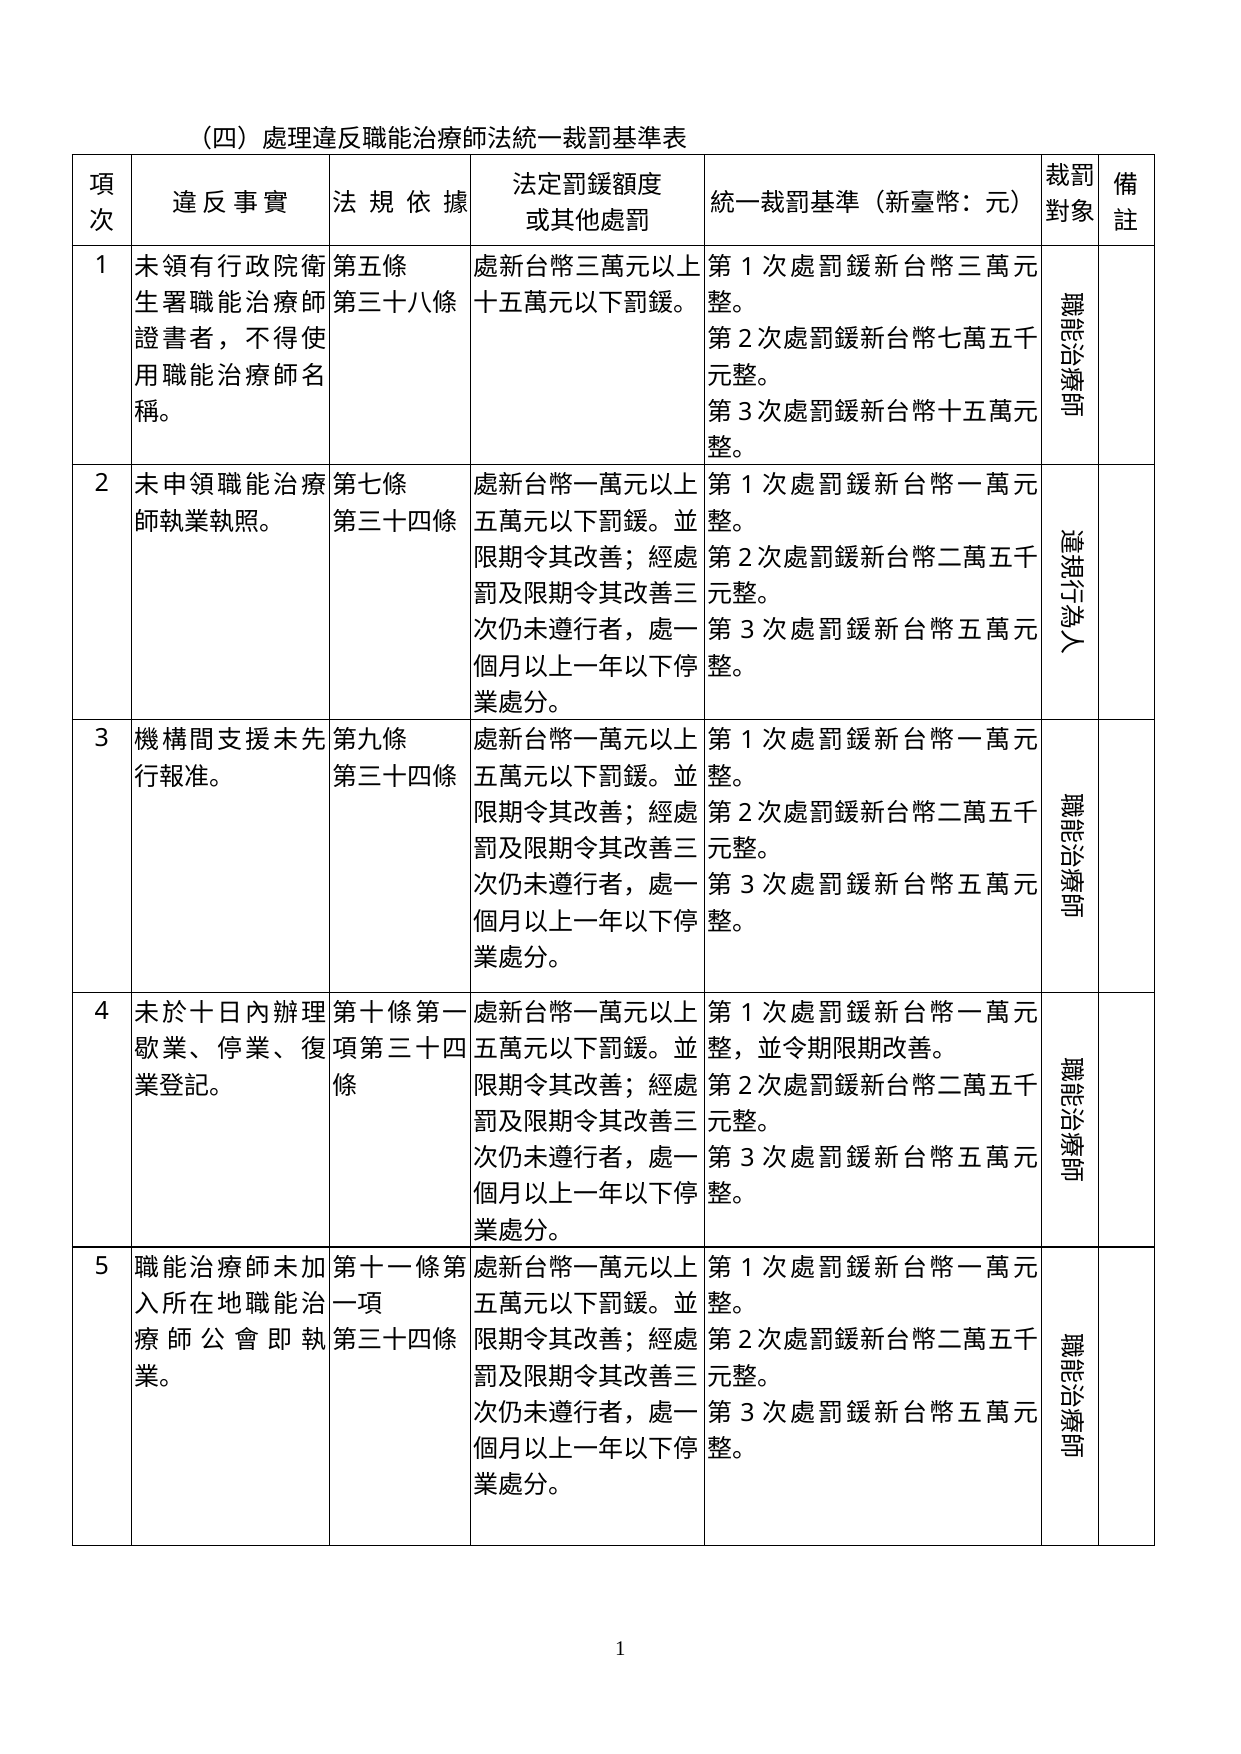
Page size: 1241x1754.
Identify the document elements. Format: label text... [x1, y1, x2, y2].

table_header 裁罰 對象 [1042, 155, 1098, 245]
table_cell 處新台幣一萬元以上五萬元以下罰鍰。並限期令其改善；經處罰及限期令其改善三次仍未遵行者，處一個月以上一年以下停業處分。 [471, 465, 704, 719]
table_header 法規依據 [330, 155, 470, 245]
text （四）處理違反職能治療師法統一裁罰基準表 [187, 118, 1053, 154]
table_cell 職能治療師 [1042, 993, 1098, 1246]
table_cell [1099, 993, 1154, 1246]
table_cell 1 [73, 246, 131, 464]
table_cell 違規行為人 [1042, 465, 1098, 719]
table_cell [1099, 1248, 1154, 1545]
table_cell [1099, 465, 1154, 719]
table_cell 職能治療師 [1042, 720, 1098, 992]
table_cell 機構間支援未先行報准。 [132, 720, 329, 992]
table_header 項 次 [73, 155, 131, 245]
table_cell 處新台幣一萬元以上五萬元以下罰鍰。並限期令其改善；經處罰及限期令其改善三次仍未遵行者，處一個月以上一年以下停業處分。 [471, 993, 704, 1246]
table_cell [1099, 246, 1154, 464]
table_cell 5 [73, 1248, 131, 1545]
table_cell 第七條 第三十四條 [330, 465, 470, 719]
table_header 違 反 事 實 [132, 155, 329, 245]
table_cell 第十條第一項第三十四條 [330, 993, 470, 1246]
table_cell 4 [73, 993, 131, 1246]
table_cell 第1次處罰鍰新台幣一萬元整。 第2次處罰鍰新台幣二萬五千元整。 第3次處罰鍰新台幣五萬元整。 [705, 1248, 1041, 1545]
table_cell 3 [73, 720, 131, 992]
table_cell 未領有行政院衛生署職能治療師證書者，不得使用職能治療師名稱。 [132, 246, 329, 464]
table_cell 職能治療師 [1042, 246, 1098, 464]
table_cell 處新台幣一萬元以上五萬元以下罰鍰。並限期令其改善；經處罰及限期令其改善三次仍未遵行者，處一個月以上一年以下停業處分。 [471, 720, 704, 992]
table_cell 職能治療師未加入所在地職能治療師公會即執業。 [132, 1248, 329, 1545]
table_cell 第1次處罰鍰新台幣一萬元整。 第2次處罰鍰新台幣二萬五千元整。 第3次處罰鍰新台幣五萬元整。 [705, 720, 1041, 992]
table_cell 第1次處罰鍰新台幣一萬元整，並令期限期改善。 第2次處罰鍰新台幣二萬五千元整。 第3次處罰鍰新台幣五萬元整。 [705, 993, 1041, 1246]
table_cell 處新台幣一萬元以上五萬元以下罰鍰。並限期令其改善；經處罰及限期令其改善三次仍未遵行者，處一個月以上一年以下停業處分。 [471, 1248, 704, 1545]
table_cell 第十一條第一項 第三十四條 [330, 1248, 470, 1545]
table_header 法定罰鍰額度 或其他處罰 [471, 155, 704, 245]
table_cell 第1次處罰鍰新台幣三萬元整。 第2次處罰鍰新台幣七萬五千元整。 第3次處罰鍰新台幣十五萬元整。 [705, 246, 1041, 464]
table_cell 處新台幣三萬元以上十五萬元以下罰鍰。 [471, 246, 704, 464]
table_cell [1099, 720, 1154, 992]
table_header 統一裁罰基準（新臺幣：元） [705, 155, 1041, 245]
table_cell 2 [73, 465, 131, 719]
table_cell 第九條 第三十四條 [330, 720, 470, 992]
table_cell 職能治療師 [1042, 1248, 1098, 1545]
table_cell 未申領職能治療師執業執照。 [132, 465, 329, 719]
table_cell 第五條 第三十八條 [330, 246, 470, 464]
table_cell 第1次處罰鍰新台幣一萬元整。 第2次處罰鍰新台幣二萬五千元整。 第3次處罰鍰新台幣五萬元整。 [705, 465, 1041, 719]
table_header 備 註 [1099, 155, 1154, 245]
table_cell 未於十日內辦理歇業、停業、復業登記。 [132, 993, 329, 1246]
